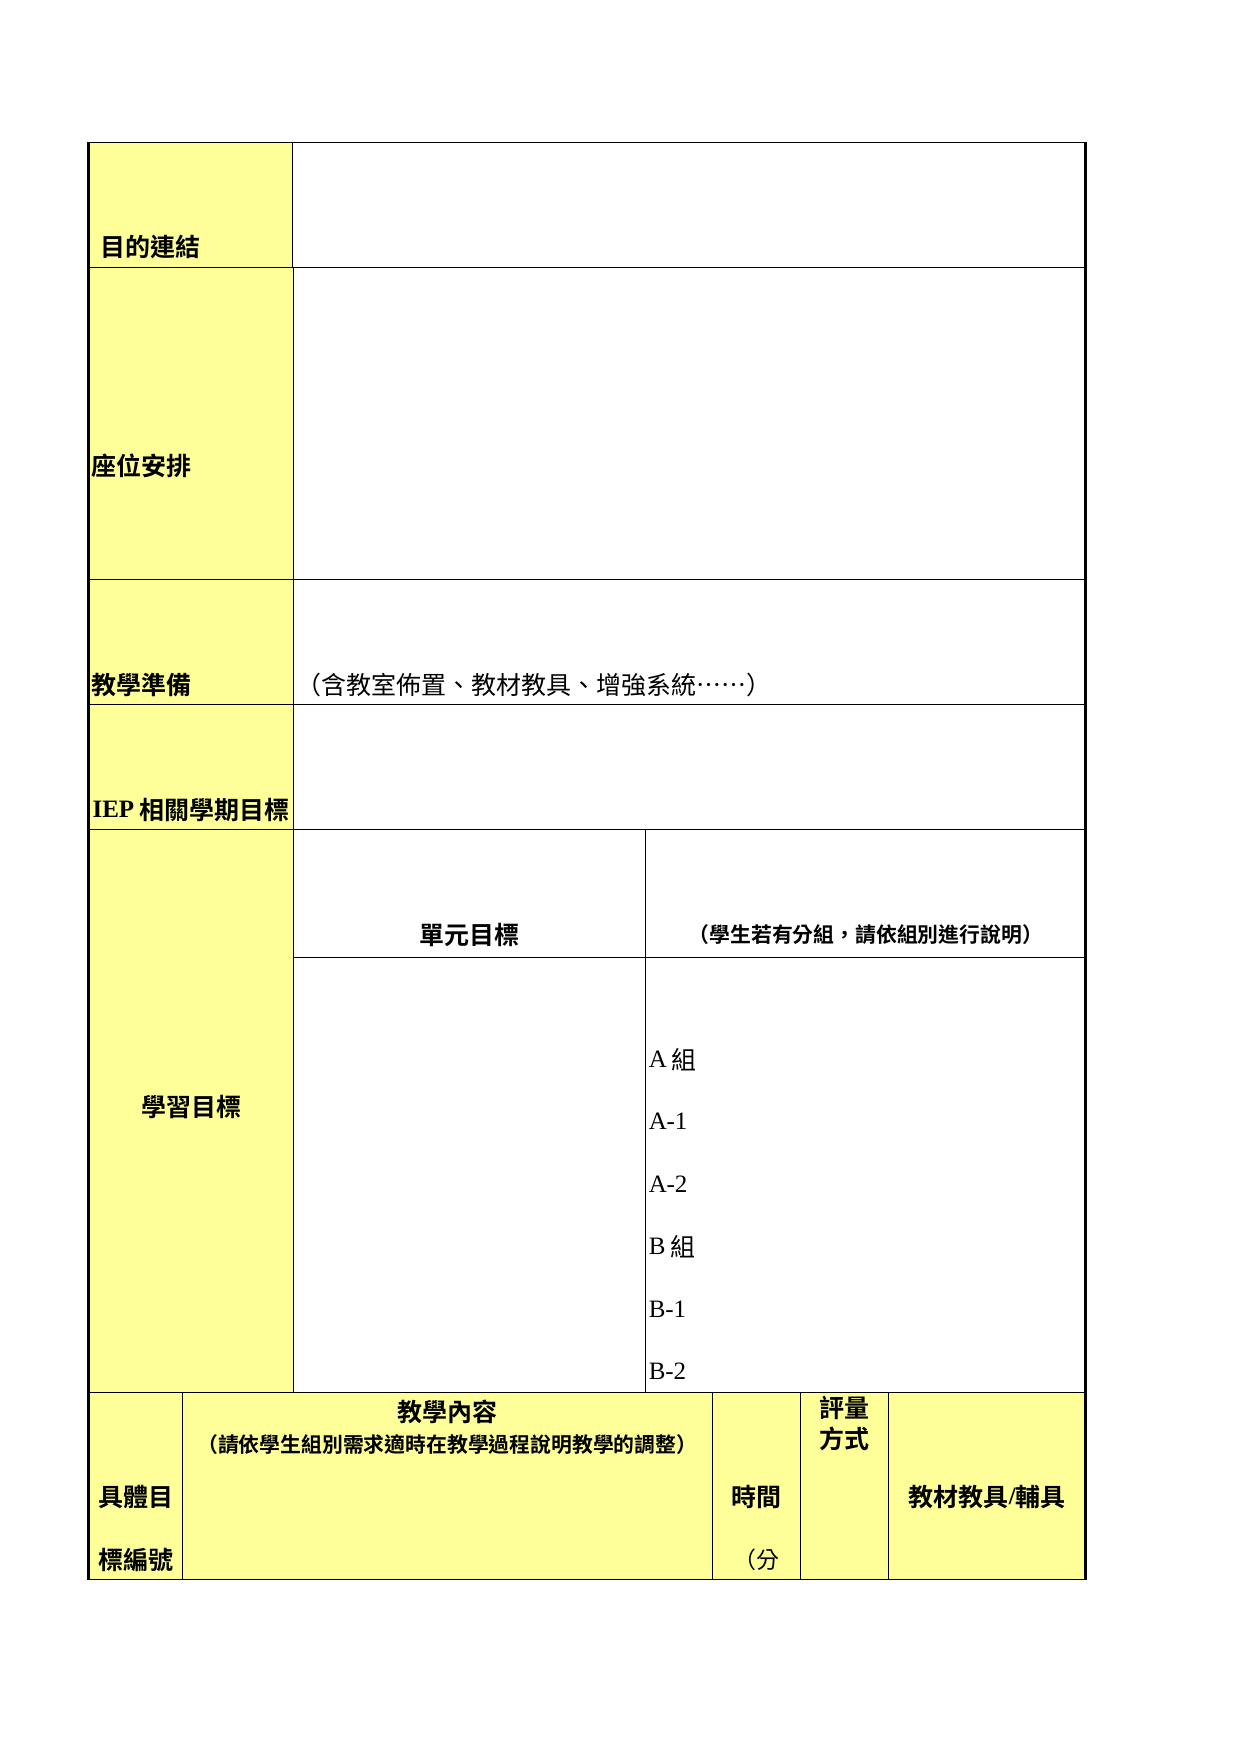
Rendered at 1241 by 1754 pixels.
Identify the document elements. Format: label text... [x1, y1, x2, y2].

table_cell 單元目標 [294, 830, 645, 957]
table_cell 教材教具/輔具 [889, 1393, 1084, 1579]
table_cell 目的連結 [90, 143, 292, 267]
table_cell IEP相關學期目標 [90, 705, 293, 829]
table_cell 教學準備 [90, 580, 293, 704]
table_cell [293, 143, 1084, 267]
table_cell 座位安排 [90, 268, 293, 579]
table_cell A組 A-1 A-2 B組 B-1 B-2 [646, 958, 1084, 1392]
table_cell 時間 （分 [713, 1393, 800, 1579]
table_cell 學習目標 [90, 830, 293, 1392]
table_cell [294, 705, 1084, 829]
table_cell 評量 方式 [801, 1393, 888, 1579]
table_cell 教學內容 （請依學生組別需求適時在教學過程說明教學的調整） [183, 1393, 712, 1579]
table_cell （含教室佈置、教材教具、增強系統……） [294, 580, 1084, 704]
table_cell （學生若有分組，請依組別進行說明） [646, 830, 1084, 957]
table_cell [294, 268, 1084, 579]
table_cell [294, 958, 645, 1392]
table_cell 具體目標編號 [90, 1393, 182, 1579]
